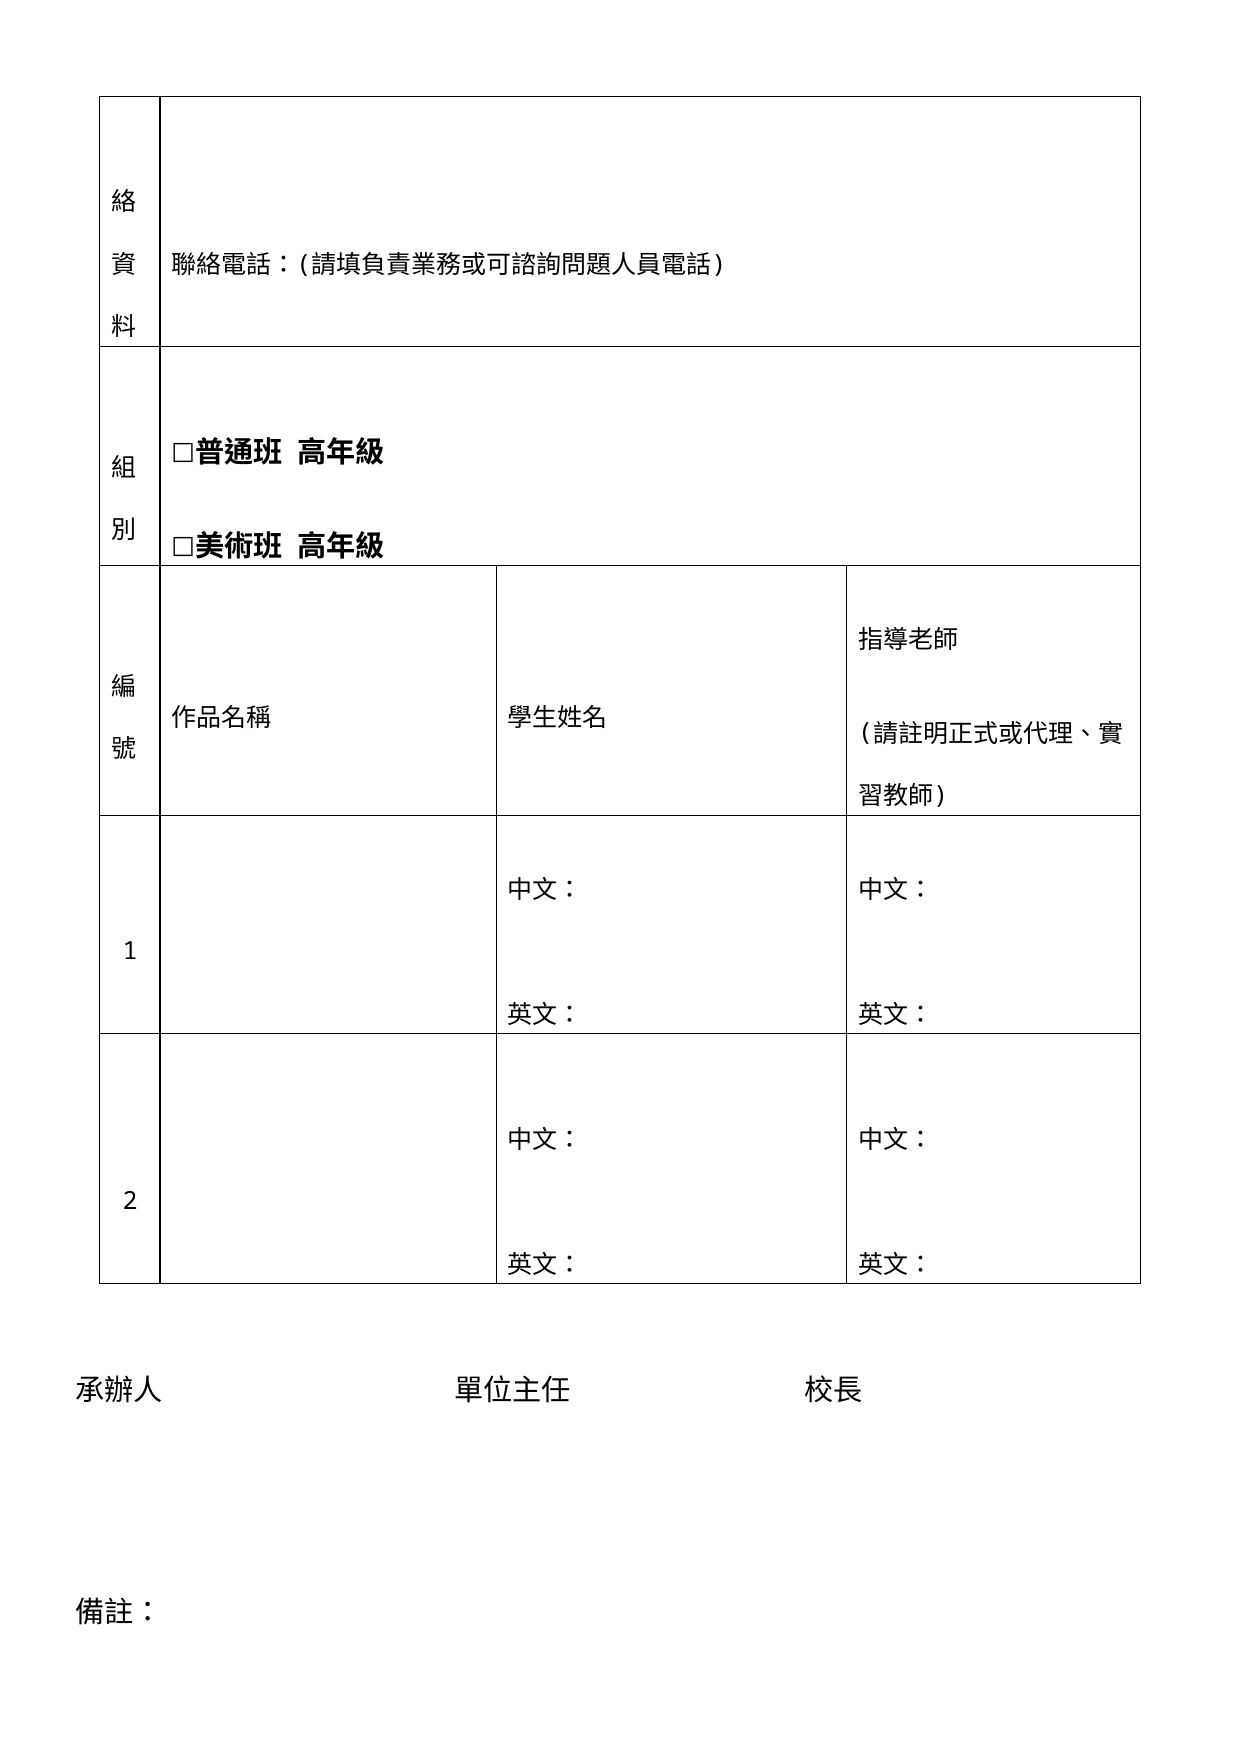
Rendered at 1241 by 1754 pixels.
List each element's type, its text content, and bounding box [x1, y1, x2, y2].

table_cell □普通班 高年級 □美術班 高年級 [161, 347, 1140, 564]
table_cell 組別 [100, 347, 159, 564]
table_cell 絡資料 [100, 97, 159, 346]
table_cell [161, 816, 496, 1033]
table_cell 作品名稱 [161, 566, 496, 814]
table_cell 聯絡電話：(請填負責業務或可諮詢問題人員電話) [161, 97, 1140, 346]
table_cell 學生姓名 [497, 566, 846, 814]
text 備註： [75, 1588, 1165, 1630]
text 承辦人 單位主任 校長 [75, 1346, 1165, 1408]
table_cell 中文： 英文： [497, 816, 846, 1033]
table_cell 2 [100, 1034, 159, 1283]
table_cell [161, 1034, 496, 1283]
table_cell 中文： 英文： [847, 1034, 1140, 1283]
table_cell 指導老師 (請註明正式或代理、實習教師) [847, 566, 1140, 814]
table_cell 編號 [100, 566, 159, 814]
table_cell 中文： 英文： [847, 816, 1140, 1033]
table_cell 中文： 英文： [497, 1034, 846, 1283]
table_cell 1 [100, 816, 159, 1033]
